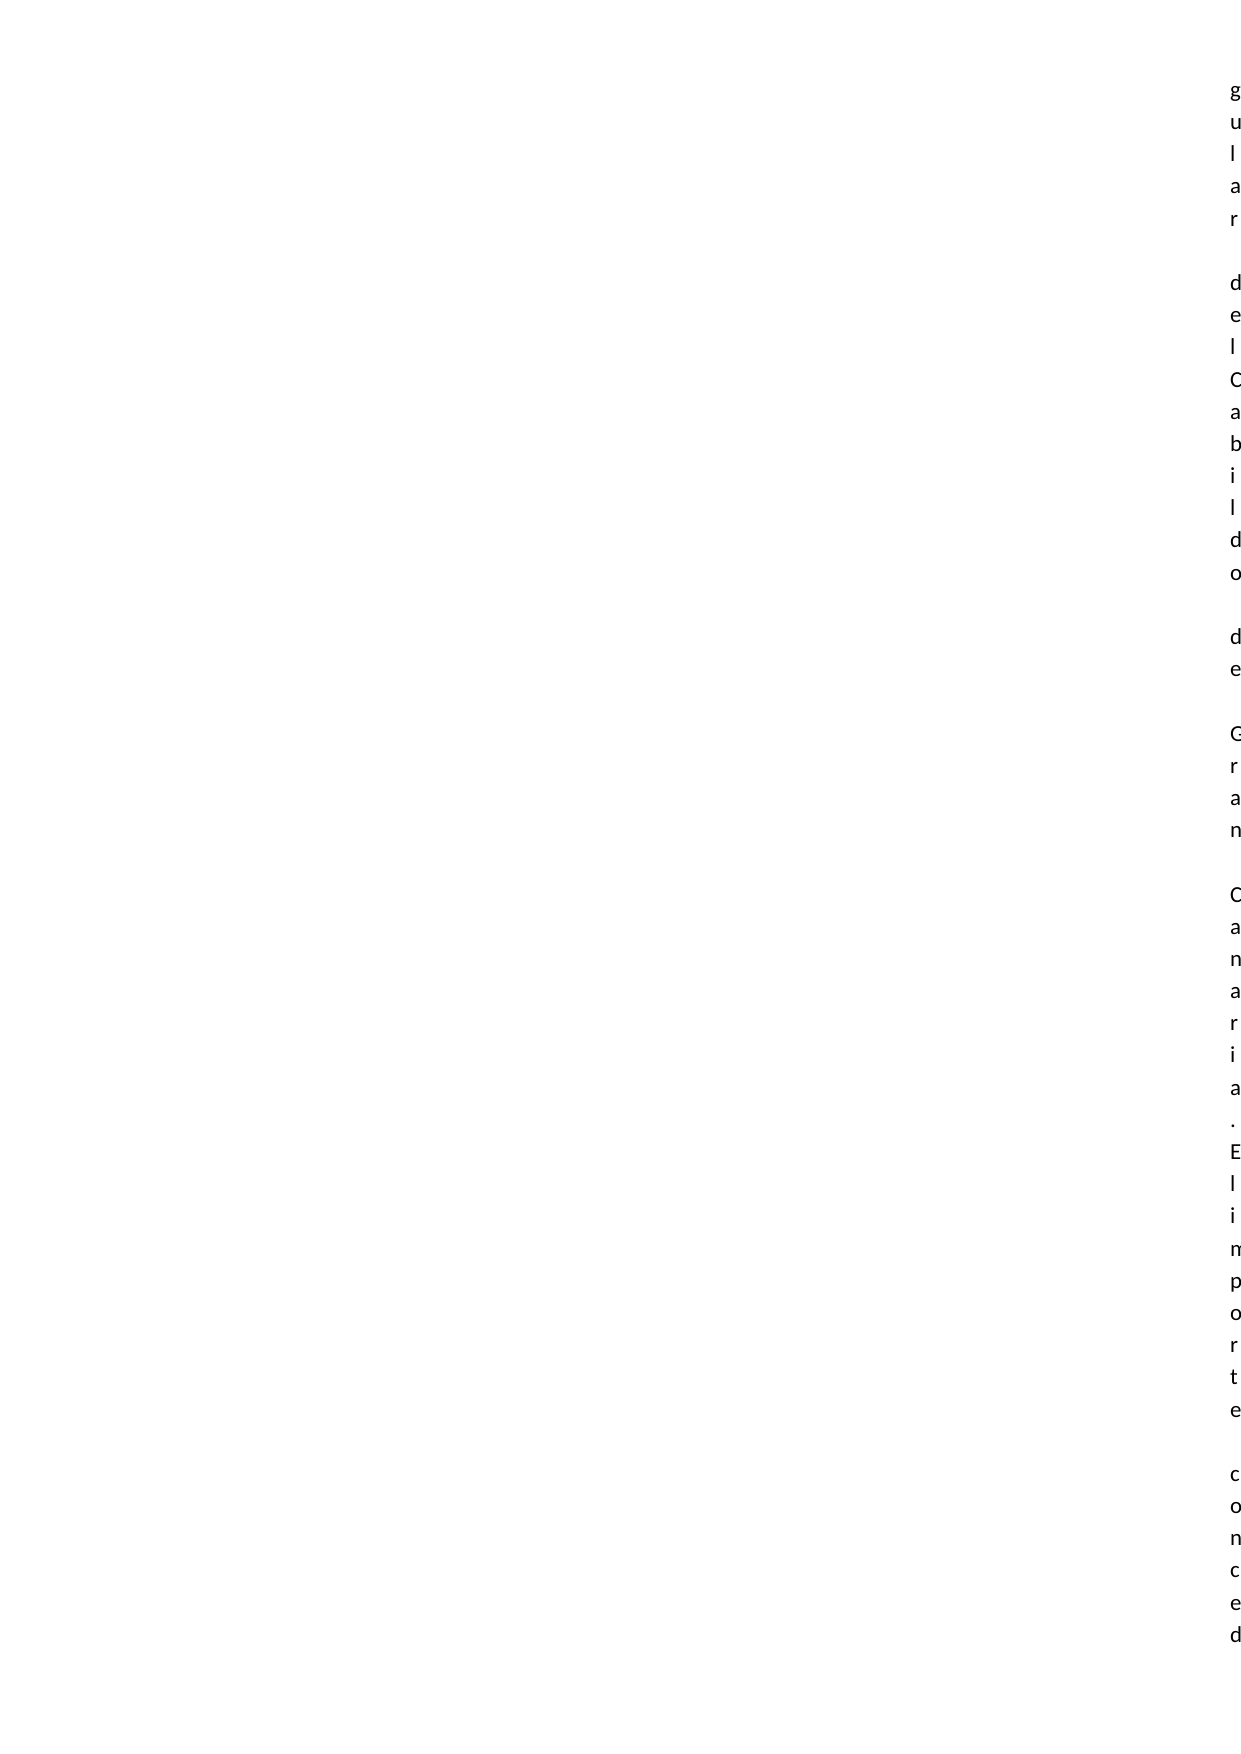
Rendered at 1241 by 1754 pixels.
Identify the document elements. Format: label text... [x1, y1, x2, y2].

list Cabildo de Gran Canaria. Convocatoria de proyectos de carácter singular del Cabildo de Gran Canaria. El importe concedido ascendió a 3.636,41 € para sufragar parte de los gastos del proyecto Juega con el cambio climático y ganarás en enfermedades. [1163, 75, 1237, 1648]
